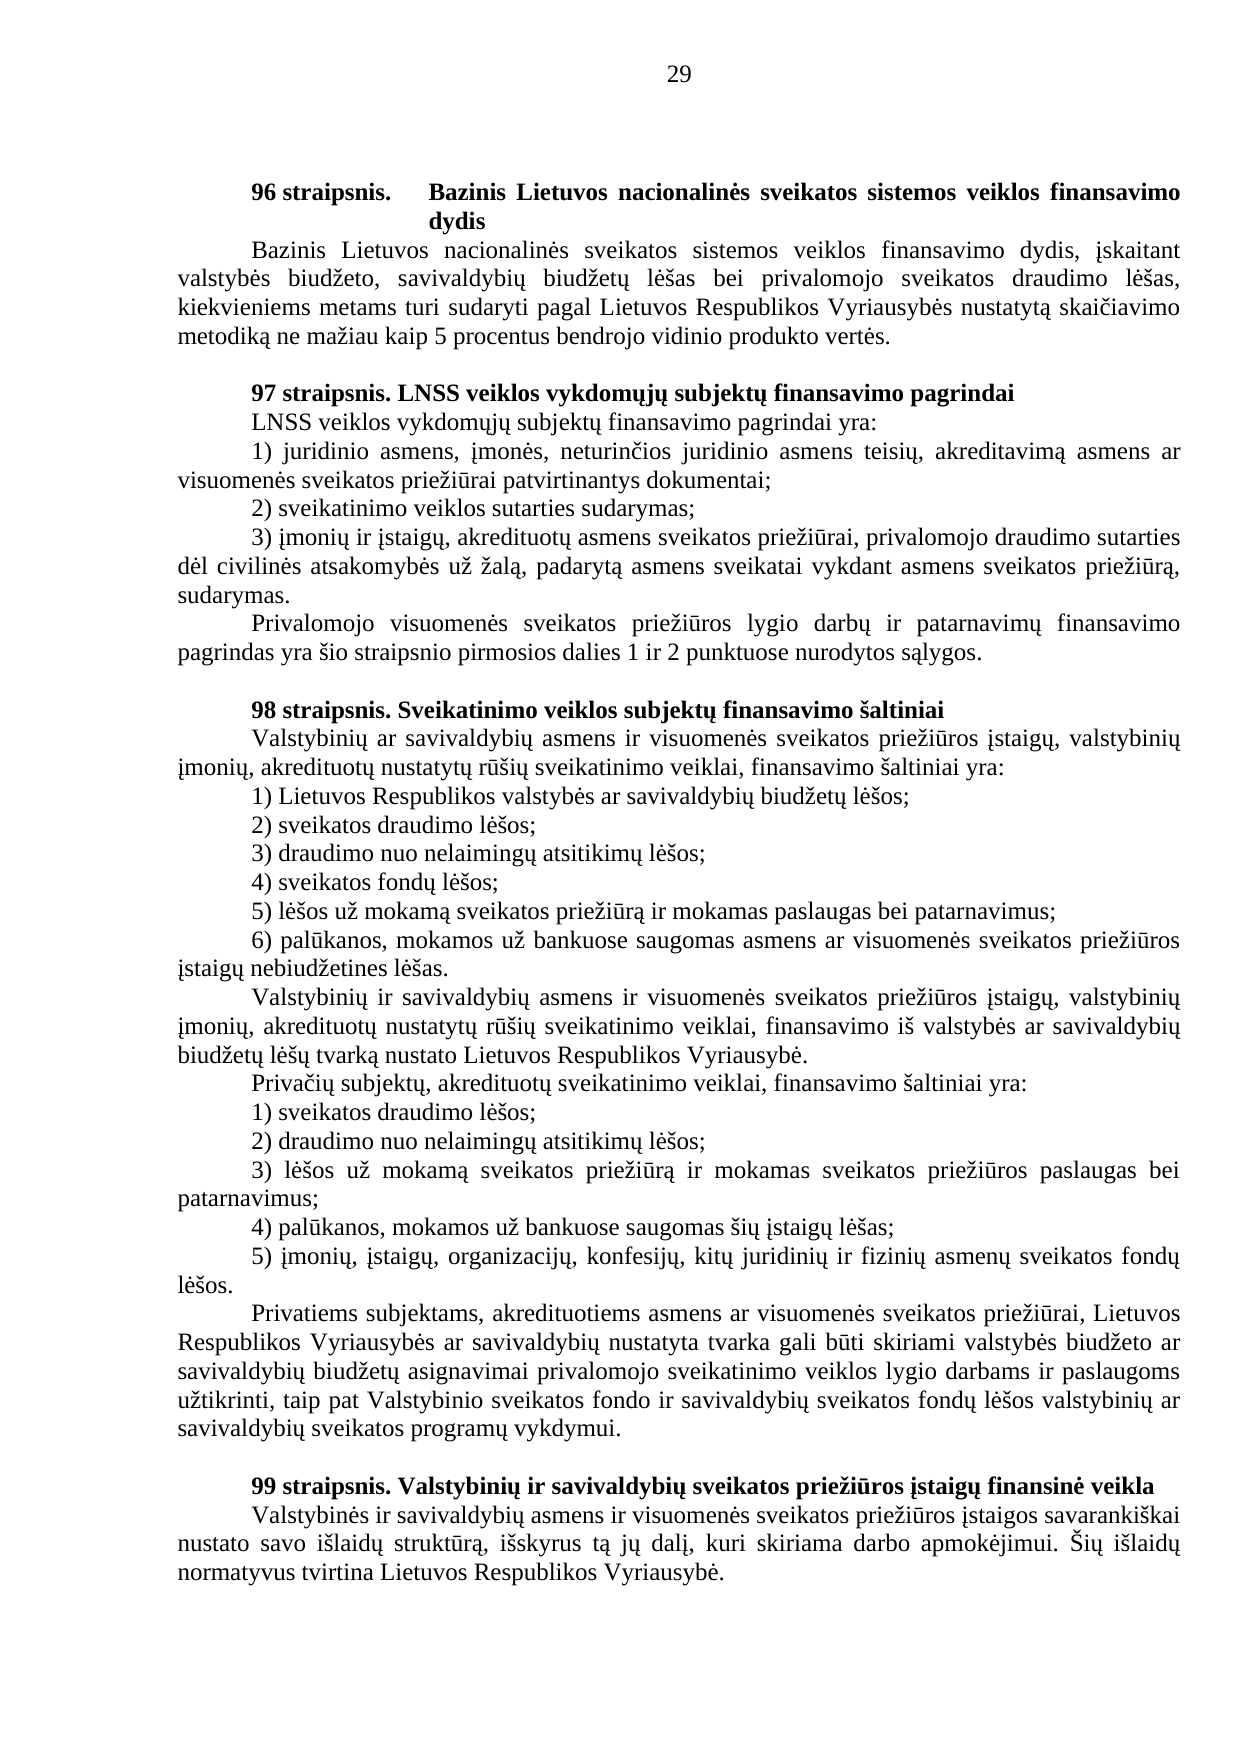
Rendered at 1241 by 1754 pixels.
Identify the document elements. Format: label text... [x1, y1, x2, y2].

text 5) lėšos už mokamą sveikatos priežiūrą ir mokamas paslaugas bei patarnavimus; [177, 896, 1181, 925]
text 1) sveikatos draudimo lėšos; [177, 1097, 1181, 1126]
text 5) įmonių, įstaigų, organizacijų, konfesijų, kitų juridinių ir fizinių asmenų sveikatos fondų lėšos. [177, 1241, 1181, 1298]
text Privačių subjektų, akredituotų sveikatinimo veiklai, finansavimo šaltiniai yra: [177, 1068, 1181, 1097]
text 1) Lietuvos Respublikos valstybės ar savivaldybių biudžetų lėšos; [177, 781, 1181, 810]
text Privalomojo visuomenės sveikatos priežiūros lygio darbų ir patarnavimų finansavimo pagrindas yra šio straipsnio pirmosios dalies 1 ir 2 punktuose nurodytos sąlygos. [177, 608, 1181, 666]
text 2) draudimo nuo nelaimingų atsitikimų lėšos; [177, 1126, 1181, 1155]
text Bazinis Lietuvos nacionalinės sveikatos sistemos veiklos finansavimo dydis, įskaitant valstybės biudžeto, savivaldybių biudžetų lėšas bei privalomojo sveikatos draudimo lėšas, kiekvieniems metams turi sudaryti pagal Lietuvos Respublikos Vyriausybės nustatytą skaičiavimo metodiką ne mažiau kaip 5 procentus bendrojo vidinio produkto vertės. [177, 235, 1181, 350]
text 3) lėšos už mokamą sveikatos priežiūrą ir mokamas sveikatos priežiūros paslaugas bei patarnavimus; [177, 1155, 1181, 1212]
text LNSS veiklos vykdomųjų subjektų finansavimo pagrindai yra: [177, 407, 1181, 436]
text 3) įmonių ir įstaigų, akredituotų asmens sveikatos priežiūrai, privalomojo draudimo sutarties dėl civilinės atsakomybės už žalą, padarytą asmens sveikatai vykdant asmens sveikatos priežiūrą, sudarymas. [177, 522, 1181, 608]
text 3) draudimo nuo nelaimingų atsitikimų lėšos; [177, 838, 1181, 867]
text 2) sveikatinimo veiklos sutarties sudarymas; [177, 493, 1181, 522]
text Valstybinės ir savivaldybių asmens ir visuomenės sveikatos priežiūros įstaigos savarankiškai nustato savo išlaidų struktūrą, išskyrus tą jų dalį, kuri skiriama darbo apmokėjimui. Šių išlaidų normatyvus tvirtina Lietuvos Respublikos Vyriausybė. [177, 1500, 1181, 1586]
text 97 straipsnis. LNSS veiklos vykdomųjų subjektų finansavimo pagrindai [177, 378, 1181, 407]
text 1) juridinio asmens, įmonės, neturinčios juridinio asmens teisių, akreditavimą asmens ar visuomenės sveikatos priežiūrai patvirtinantys dokumentai; [177, 436, 1181, 493]
text 4) sveikatos fondų lėšos; [177, 867, 1181, 896]
text 2) sveikatos draudimo lėšos; [177, 810, 1181, 838]
text 6) palūkanos, mokamos už bankuose saugomas asmens ar visuomenės sveikatos priežiūros įstaigų nebiudžetines lėšas. [177, 925, 1181, 982]
text 99 straipsnis. Valstybinių ir savivaldybių sveikatos priežiūros įstaigų finansinė veikla [177, 1471, 1181, 1500]
text 96 straipsnis. Bazinis Lietuvos nacionalinės sveikatos sistemos veiklos finansavimo dydis [251, 177, 1181, 235]
text Privatiems subjektams, akredituotiems asmens ar visuomenės sveikatos priežiūrai, Lietuvos Respublikos Vyriausybės ar savivaldybių nustatyta tvarka gali būti skiriami valstybės biudžeto ar savivaldybių biudžetų asignavimai privalomojo sveikatinimo veiklos lygio darbams ir paslaugoms užtikrinti, taip pat Valstybinio sveikatos fondo ir savivaldybių sveikatos fondų lėšos valstybinių ar savivaldybių sveikatos programų vykdymui. [177, 1298, 1181, 1442]
text 98 straipsnis. Sveikatinimo veiklos subjektų finansavimo šaltiniai [177, 695, 1181, 723]
text Valstybinių ar savivaldybių asmens ir visuomenės sveikatos priežiūros įstaigų, valstybinių įmonių, akredituotų nustatytų rūšių sveikatinimo veiklai, finansavimo šaltiniai yra: [177, 723, 1181, 781]
text 4) palūkanos, mokamos už bankuose saugomas šių įstaigų lėšas; [177, 1212, 1181, 1241]
text Valstybinių ir savivaldybių asmens ir visuomenės sveikatos priežiūros įstaigų, valstybinių įmonių, akredituotų nustatytų rūšių sveikatinimo veiklai, finansavimo iš valstybės ar savivaldybių biudžetų lėšų tvarką nustato Lietuvos Respublikos Vyriausybė. [177, 982, 1181, 1068]
